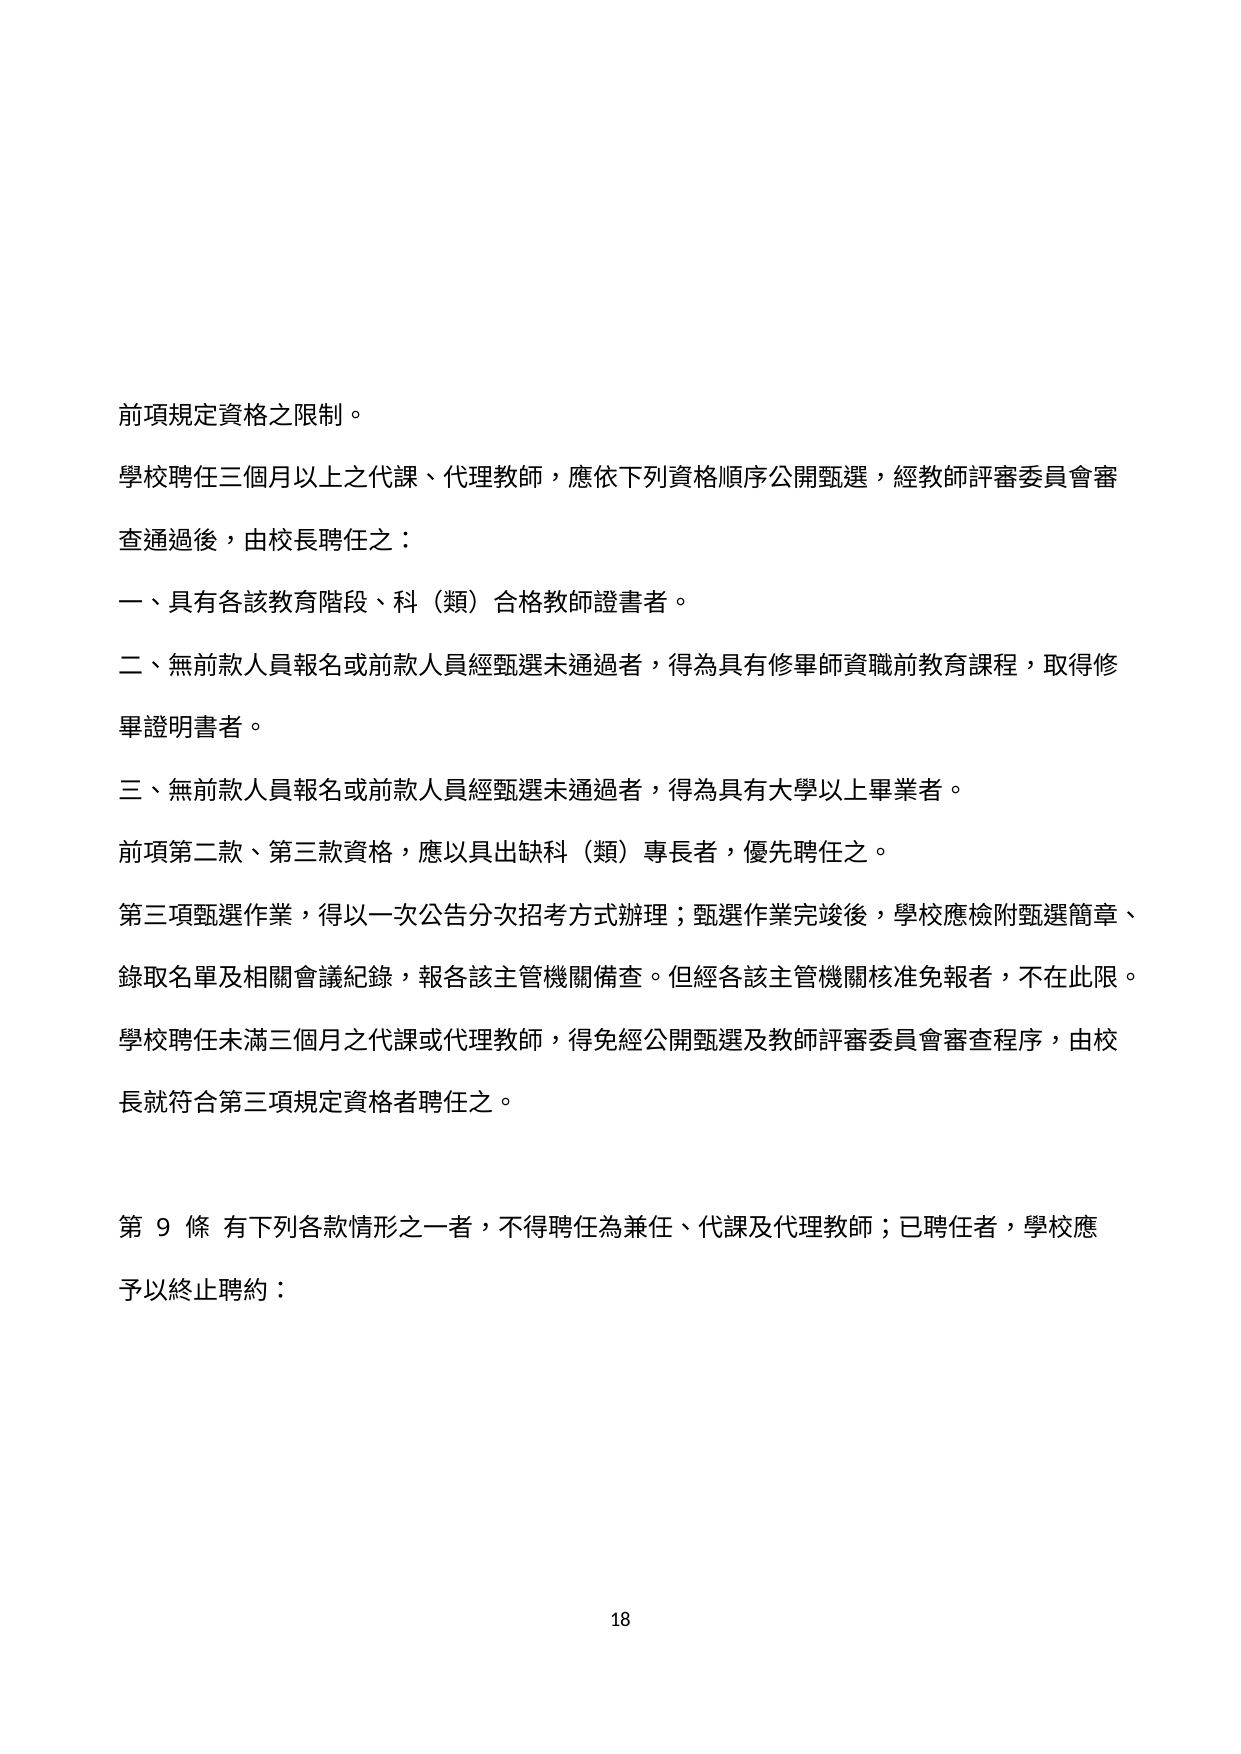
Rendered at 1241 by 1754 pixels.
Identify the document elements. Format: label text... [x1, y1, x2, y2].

text 前項第二款、第三款資格，應以具出缺科（類）專長者，優先聘任之。 [118, 809, 1122, 872]
text 二、無前款人員報名或前款人員經甄選未通過者，得為具有修畢師資職前教育課程，取得修畢證明書者。 [118, 622, 1122, 747]
text 第 9 條 有下列各款情形之一者，不得聘任為兼任、代課及代理教師；已聘任者，學校應予以終止聘約： [118, 1184, 1122, 1309]
text 學校聘任未滿三個月之代課或代理教師，得免經公開甄選及教師評審委員會審查程序，由校長就符合第三項規定資格者聘任之。 [118, 997, 1122, 1122]
text 前項規定資格之限制。 [118, 372, 1122, 434]
text 第三項甄選作業，得以一次公告分次招考方式辦理；甄選作業完竣後，學校應檢附甄選簡章、錄取名單及相關會議紀錄，報各該主管機關備查。但經各該主管機關核准免報者，不在此限。 [118, 872, 1122, 997]
text 三、無前款人員報名或前款人員經甄選未通過者，得為具有大學以上畢業者。 [118, 747, 1122, 809]
text 學校聘任三個月以上之代課、代理教師，應依下列資格順序公開甄選，經教師評審委員會審查通過後，由校長聘任之： [118, 434, 1122, 559]
text 一、具有各該教育階段、科（類）合格教師證書者。 [118, 559, 1122, 622]
